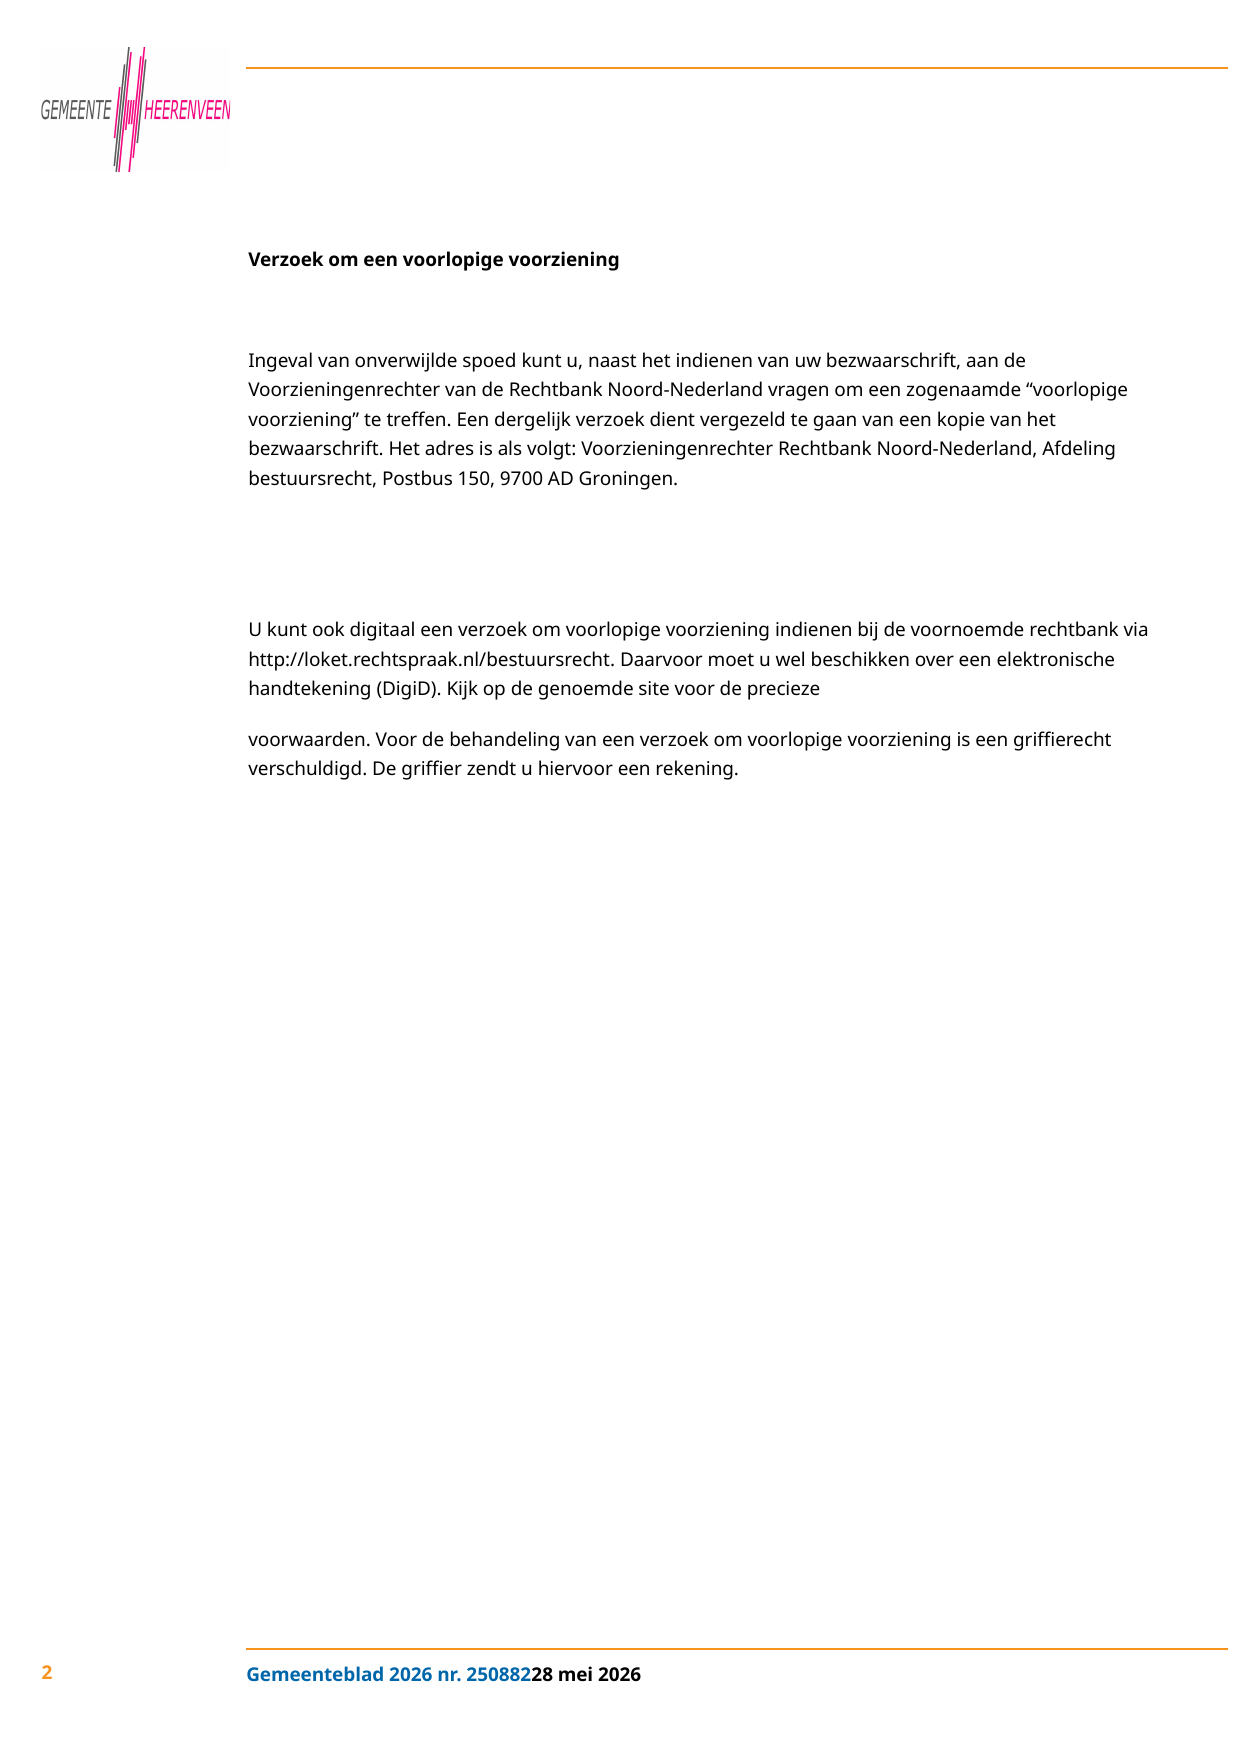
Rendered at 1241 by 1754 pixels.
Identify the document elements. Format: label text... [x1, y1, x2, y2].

text U kunt ook digitaal een verzoek om voorlopige voorziening indienen bij de voornoemde rechtbank via http://loket.rechtspraak.nl/bestuursrecht. Daarvoor moet u wel beschikken over een elektronische handtekening (DigiD). Kijk op de genoemde site voor de precieze [248, 616, 1152, 701]
text Ingeval van onverwijlde spoed kunt u, naast het indienen van uw bezwaarschrift, aan de Voorzieningenrechter van de Rechtbank Noord-Nederland vragen om een zogenaamde “voorlopige voorziening” te treffen. Een dergelijk verzoek dient vergezeld te gaan van een kopie van het bezwaarschrift. Het adres is als volgt: Voorzieningenrechter Rechtbank Noord-Nederland, Afdeling bestuursrecht, Postbus 150, 9700 AD Groningen. [248, 347, 1152, 491]
text Verzoek om een voorlopige voorziening [248, 246, 1152, 272]
text voorwaarden. Voor de behandeling van een verzoek om voorlopige voorziening is een griffierecht verschuldigd. De griffier zendt u hiervoor een rekening. [248, 726, 1152, 781]
picture [41, 47, 231, 172]
